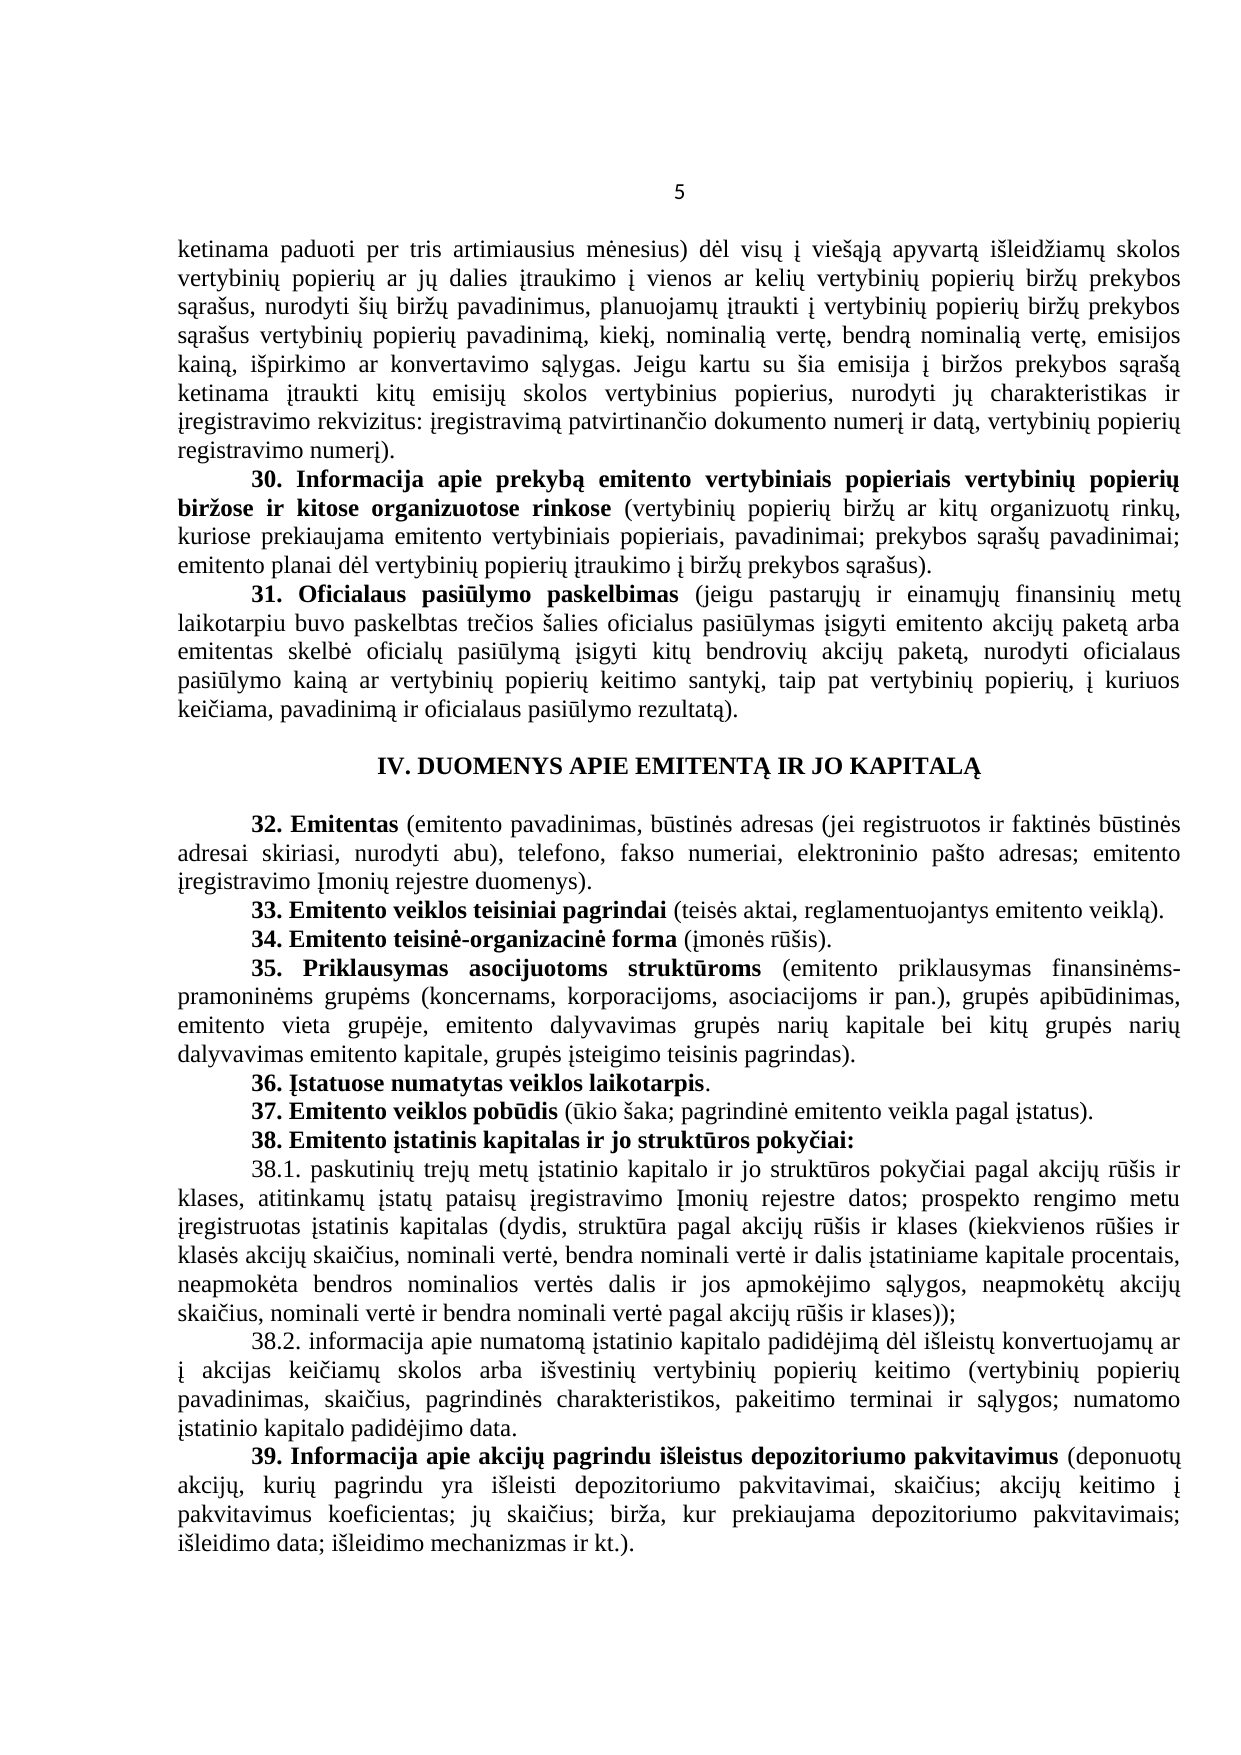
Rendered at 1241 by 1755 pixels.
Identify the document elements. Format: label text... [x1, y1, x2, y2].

text IV. DUOMENYS APIE EMITENTĄ IR JO KAPITALĄ [177, 751, 1181, 780]
text 38.2. informacija apie numatomą įstatinio kapitalo padidėjimą dėl išleistų konvertuojamų ar į akcijas keičiamų skolos arba išvestinių vertybinių popierių keitimo (vertybinių popierių pavadinimas, skaičius, pagrindinės charakteristikos, pakeitimo terminai ir sąlygos; numatomo įstatinio kapitalo padidėjimo data. [177, 1326, 1181, 1441]
text ketinama paduoti per tris artimiausius mėnesius) dėl visų į viešąją apyvartą išleidžiamų skolos vertybinių popierių ar jų dalies įtraukimo į vienos ar kelių vertybinių popierių biržų prekybos sąrašus, nurodyti šių biržų pavadinimus, planuojamų įtraukti į vertybinių popierių biržų prekybos sąrašus vertybinių popierių pavadinimą, kiekį, nominalią vertę, bendrą nominalią vertę, emisijos kainą, išpirkimo ar konvertavimo sąlygas. Jeigu kartu su šia emisija į biržos prekybos sąrašą ketinama įtraukti kitų emisijų skolos vertybinius popierius, nurodyti jų charakteristikas ir įregistravimo rekvizitus: įregistravimą patvirtinančio dokumento numerį ir datą, vertybinių popierių registravimo numerį). [177, 234, 1181, 464]
text 36. Įstatuose numatytas veiklos laikotarpis. [177, 1068, 1181, 1096]
text 37. Emitento veiklos pobūdis (ūkio šaka; pagrindinė emitento veikla pagal įstatus). [177, 1096, 1181, 1125]
text 30. Informacija apie prekybą emitento vertybiniais popieriais vertybinių popierių biržose ir kitose organizuotose rinkose (vertybinių popierių biržų ar kitų organizuotų rinkų, kuriose prekiaujama emitento vertybiniais popieriais, pavadinimai; prekybos sąrašų pavadinimai; emitento planai dėl vertybinių popierių įtraukimo į biržų prekybos sąrašus). [177, 464, 1181, 579]
text 38. Emitento įstatinis kapitalas ir jo struktūros pokyčiai: [177, 1125, 1181, 1154]
text 39. Informacija apie akcijų pagrindu išleistus depozitoriumo pakvitavimus (deponuotų akcijų, kurių pagrindu yra išleisti depozitoriumo pakvitavimai, skaičius; akcijų keitimo į pakvitavimus koeficientas; jų skaičius; birža, kur prekiaujama depozitoriumo pakvitavimais; išleidimo data; išleidimo mechanizmas ir kt.). [177, 1441, 1181, 1556]
text 34. Emitento teisinė-organizacinė forma (įmonės rūšis). [177, 924, 1181, 953]
text 31. Oficialaus pasiūlymo paskelbimas (jeigu pastarųjų ir einamųjų finansinių metų laikotarpiu buvo paskelbtas trečios šalies oficialus pasiūlymas įsigyti emitento akcijų paketą arba emitentas skelbė oficialų pasiūlymą įsigyti kitų bendrovių akcijų paketą, nurodyti oficialaus pasiūlymo kainą ar vertybinių popierių keitimo santykį, taip pat vertybinių popierių, į kuriuos keičiama, pavadinimą ir oficialaus pasiūlymo rezultatą). [177, 579, 1181, 723]
text 33. Emitento veiklos teisiniai pagrindai (teisės aktai, reglamentuojantys emitento veiklą). [177, 895, 1181, 924]
text 32. Emitentas (emitento pavadinimas, būstinės adresas (jei registruotos ir faktinės būstinės adresai skiriasi, nurodyti abu), telefono, fakso numeriai, elektroninio pašto adresas; emitento įregistravimo Įmonių rejestre duomenys). [177, 809, 1181, 895]
text 38.1. paskutinių trejų metų įstatinio kapitalo ir jo struktūros pokyčiai pagal akcijų rūšis ir klases, atitinkamų įstatų pataisų įregistravimo Įmonių rejestre datos; prospekto rengimo metu įregistruotas įstatinis kapitalas (dydis, struktūra pagal akcijų rūšis ir klases (kiekvienos rūšies ir klasės akcijų skaičius, nominali vertė, bendra nominali vertė ir dalis įstatiniame kapitale procentais, neapmokėta bendros nominalios vertės dalis ir jos apmokėjimo sąlygos, neapmokėtų akcijų skaičius, nominali vertė ir bendra nominali vertė pagal akcijų rūšis ir klases)); [177, 1154, 1181, 1326]
text 35. Priklausymas asocijuotoms struktūroms (emitento priklausymas finansinėms-pramoninėms grupėms (koncernams, korporacijoms, asociacijoms ir pan.), grupės apibūdinimas, emitento vieta grupėje, emitento dalyvavimas grupės narių kapitale bei kitų grupės narių dalyvavimas emitento kapitale, grupės įsteigimo teisinis pagrindas). [177, 953, 1181, 1068]
